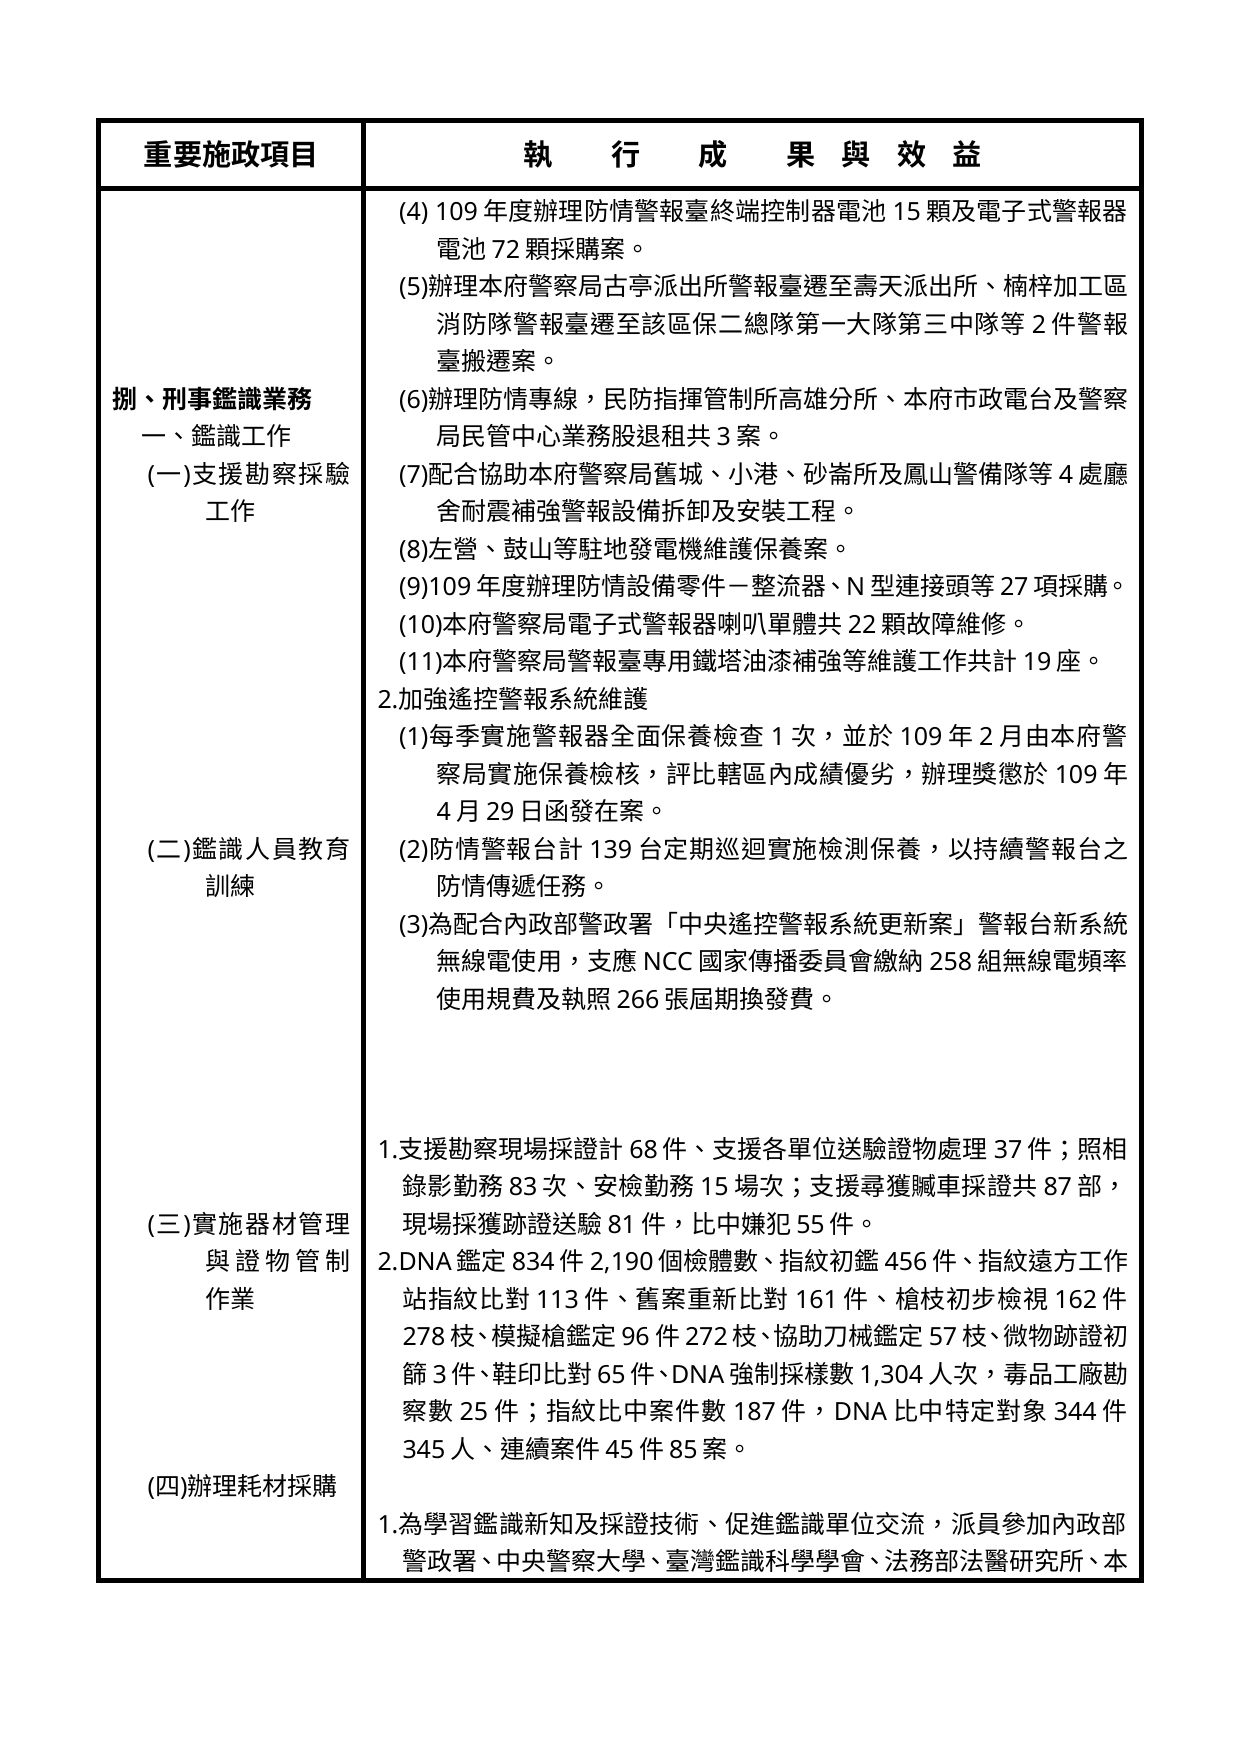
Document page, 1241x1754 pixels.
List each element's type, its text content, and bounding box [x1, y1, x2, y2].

table_cell 捌、刑事鑑識業務 一、鑑識工作 (一)支援勘察採驗工作 (二)鑑識人員教育訓練 (三)實施器材管理與證物管制作業 (四)辦理耗材採購 [101, 191, 361, 1578]
table_cell 厲行公文稽查提高公文時效及品質 1.每月定時稽催逾期未辦公文，了解各單位辦理公文情形，109年度一般公文逾期4件、人民陳情案公文逾期2件及、專案管制公文逾期10件，合計16件。 2.107年度起因應業務精簡作為，原本府警察局所屬各單位每半年考核1次，精簡為每年考核1次(分上、下半年實施)，並評列成績辦理獎懲。 對重要工作及工程等實施列管發揮工作績效 1.依據市政會議主席指示及決議事項辦理。 2.109年度列管新臺幣(以下同)100萬元以上營繕工程25案，均依規定列管，每月查詢辦理進度，簽陳機關首長核閱，主辦單位均能全力執行，以符合預定進度。 1.研究與督考 (1)辦理年度施政計畫及各項工作報告 依規定配合年度預算及實際需要編訂108-111年中程施政計畫、年度施政綱要、年度施政計畫與先期作業審查、年度施政績效成果報告等。 向高雄市議會及立、監委蒞臨高雄市考(巡)察時提出工作報告。 (2)辦理各類人民陳情案件管考 109年度處理院、部、署長電子信箱2,770件，警政信箱668,960件，一般人民陳情案件電子信箱21,060件，合計692,790件。 (3)發行「大高雄警政」期刊 報導警政作為與優良績效，闢建警民溝通平台，發行對象為本市局處機關、民意機構、警察民力組織等單位及一般市民，季刊內容以行銷本府警察局警政工作為主，深入社區傳達警政訊息，目前已發行至第40期(轉型為電子書及紙本500本發行)，獲得諸多正面迴響，扮演著警政行銷的重要界面。 2.文書處理及檔案管理 依照「文書處理手冊」、高雄市政府文書處理實施要點」、「公文電子交換推廣執行計畫」、「檔案法」及其他有關法令辦理。 1.法規之整理、檢討、審查、訂定、修正： 109年度修正自治規則 2 案、訂定行政規則 2 案、修正行政規則 6 案，廢止行政規則 2 案。 2.本府警察局各單位有關法規之審查、解釋、法令諮詢: 為建構法律諮詢機制，強化警察執法品質，落實依法行政，並協助同仁解決法律疑義，確保機關及所屬員工權益，特以任務編組之方式設立法律諮詢服務小組；109年度共辦理法律諮詢講習 4 場次。109年度各單位法令諮詢案件，總計有 196 件。 3.法令之宣導講習、測驗: (1)本府警察局為加強同仁法學素養，以因應工作需要，於109年度結合本府警察局法律座談會，辦理警察相關法令講習、宣導及測驗，幹部警職人員由該局統一集中施訓、並採行電子化測驗，基層佐警人員授權由各分局、大隊、隊業務承辦單位自行實施辦理，業於109年 11 月實施辦理完竣。 (2)本府警察局為加強所屬各單位法制承辦人員之法學新知，購買109年警察實用法令及法令輯要等相關法令書籍並製發刊載法律電子報於機關網路平台，以利於各單位辦理法制業務人員便於研習、討論及參考，避免與社會法學脈動脫軌外，並提升相關法學知能。 4.國家賠償事件之處理: (1)結合本府人發局、警察局相關法律講授課程，辦理法制人員國家賠償業務講解，提升各單位辦理國家賠償事件之素養。 (2)109年本府警察局計辦理國家賠償事件總計 23 件，均依規定程序辦理並陳本府國家賠償事件處理委員會審議，計有 18 件於委員會審議同意本府警察局拒絕賠償後，函復請求人拒絕賠償理由書完竣，另 2 件尚在審議中、 1 件協議賠償、 1 件撤回及 1 件屬工務局養護工程處管轄。 1.109年度計召開人事甄審會8次，計陞職129人、調整520人，合計649人，落實勵行人事公開，貫徹考、訓、用合一，以達專才專用，適才、適所之要求。 (1)新進人員： 108年高考三級財經廉政、108年地方特考三等法律廉政及108年地方特考四等電子工程各1人、109年初等考一般行政3人、109年普考人事行政1人，共計7人。另警察官計251人。 (2)本府警察局依據「公務人員考績法」、「公務員懲戒法」、「警察人員人事條例」、「警察人員獎懲標準」、「行政程序法」等相關規定辦理獎懲，109年1月1日起至12月31日止，辦理獎懲業務計嘉獎573,373次、記功12,461次、記大功158次、一次記二大功9人、申誡1,254次、記過90次、記大過8次、一次記二大過0人，移付懲戒案件3人、因案停職4人、因案免職3人。 (3)員警考績以平時考核為重要依據，並依「公務人員考績法」、「行政院及所屬機關公務人員平時考核要點」及銓敘部有關規定辦理。 (4)警察獎章統頒作業於109年6月辦理完成，經內政部核頒計2等1級116人、2等2級225人、2等3級199人、3等1級25人、3等2級8人、3等3級83人、4等1級13人、4等2級5人，總計673人；另110年1月16日退休人員服務滿35年警察獎章統頒作業，於109年12月18日辦理完竣，經內政部核頒計1等3級3人、2等1級10人、2等2級2人、2等3級1人，總計16人。 2.照顧退休員警及在職亡故暨因公殉職員工遺眷： (1)本府警察局所屬各單位辦理109年度退休員工三節慰問金發放情形。 春 節：375人(含職工162人)，共計75萬元。 端午節：359人(含職工160人)，共計71萬8,000元。 中秋節：337人(含職工150人)，共計67萬4,000元。 (2)依據「早期支領一次退休金生活困難公教人員發給年節照護金作業要點」之規定，賡續辦理本府警察局早期退休支領一次退休金生活困頓人員年節照護濟助金之核發，照顧早期退休員警，核發早期退休人員三節特別照護金計12人次。 春 節：4人(單身3名、有眷1名)，共計10萬1,800元。 端午節：4人(單身3名、有眷1名)，共計10萬1,800元。 中秋節：4人(單身3名、有眷1名)，共計10萬1,800元。 1.檢討預算配置效益，支援協助新增計畫 (1)為充實警察局所屬之基本需求，籌編110年度預算時，先行試辦依其人數及分駐、派出所數作為計算之基礎，下授額度作為汰換設備及各項小額廳舍修繕等一般經常性支出。 (2)經檢討監錄系統機房冷氣表燈費100萬元及社區輔警相關經費119萬元，調整至所屬17分局新增網路通訊費134萬餘元、汰換110 E化設備等69萬元及增加員警健檢費50萬元等。 (3)協助向市府爭取額度外預算2億3,117萬餘元，主要有現職人員待遇1億2,641萬元、加速汰換警用車輛7,076萬餘元、路口監視器相關費用2,646萬元及交通違規逕行舉發郵資費用921萬等。 2.運用預算執行彈性，統籌調度經費需求 (1)為廳舍修繕需要，配合現地會勘楠梓分局右昌派出所頂樓防漏修復工程等8案1,483萬餘元，經評估確屬急迫者計有5案共990萬餘元，運用流用經費之彈性，挹注整修工程144萬餘元及先行辦理規劃設計55萬元。 (2)為因應治安環境變化及突發臨時性治安事件之需要，流用經費466萬餘元購置移動式監錄系統。 (3)協助仁武分局辦理溪埔派出所暨圖書館大樹三館共構興建工程經費不足案，流用經費挹注84萬餘元，餘29萬8千元動支第一預備金。 (4)統籌調度支應交通違規逕行舉發郵資不足案，檢討警察局及所屬各分局之業務費挹注692萬元，餘990萬元則由市府第二預備金支應。 3.簡減經費核銷作業，提升會辦案件效率 (1)配合本府主計處落實簡化核銷及友善報支政策，警察局及所屬於辦理加班費報支時，業以系統作業方式控管人員差勤紀錄，不再檢附加班核准單等28項共同簡化核銷作業。 (2)另應差勤系統導入WebITR2.0，減化加班費清冊具領人不再簽名，及為增進警察局及所屬補助計畫核結效率，減少所屬24個機關之憑證封面核章作業，減章量約1萬個。 4.加強會計專業職能，落實走動溝通服務 (1)辦理「政府支出憑證處理要點」、「經費結報檢附原始憑證及其他單據表」、「經費結報常見疑義問答集」、「各機關單位預算執行要點」、「政府會計憑證保管調案及銷毀應行注意事項」等讀書會5場次，參訓人數85人次，藉以精進專業知能，提升會計事務處理效率、營造友善報支環境，俾落實政府簡減化核銷政策。 (2)不定時與各科、室、中心面對面互動交流，了解業務推動問題及建議，並宣導相關配合事項，順暢溝通管道與走動服務。 (3)設計會計報告自行檢核表，提升報告正確性，以利機關作為預算資源分配決策及統籌調度應用之參考。 5.充實檔案空間設施，增進會計憑證存管 改善消防設備並安裝防火窗簾及溫濕度以健全會計憑證保管環境，並應業務單位及外部調閱保全之需。 建立統計資料檔案，辦理應用統計分析。 1.遵照「統計法」及「本府警察局公務統計方案」辦理。 2.編製警政統計指標及建立統計資料庫。 3.編製「高雄市警政統計年報」第17期。 4.維護本府警察局「警政統計網」。 5.編製「高雄市警政統計月報」。 6.撰研「按性別觀察高雄市犯罪被害概況」。 1.預防貪瀆不法 設置檢舉貪瀆專用郵政信箱、電話、傳真及電子信箱，並運用本府警察局網頁及活動宣傳海報、看板等，加註檢舉管道及廉政宣導標語，鼓勵檢舉貪瀆不法，年度內計受理並依法查處44案次。 2.積極查處貪瀆不法 (1)依機關特性編撰機關廉政風險評估報告，以預防危害。 (2)召開廉政會報4案次，以落實策劃、督導、管考功能。 (3)辦理「交通違規案件裁罰程序暨取締酒後駕車業務」專案稽核，針對稽核缺失，據以研提具體策進作為，促使交通違規案件裁罰作業程序更臻完善。 (4)辦理109年度「高雄市民對員警清廉形象之主觀認知調查與建立地方警政廉能策略研究」，以了解市民對員警清廉之評價及其主觀認知因素，提升機關清廉形象。 (5)推動廉政志工，編撰法令測驗，辦理「廉政fun心」治安座談 會等宣導，以加強市民警政廉潔意識。 (6)遴薦並表揚有具體廉能事蹟之員工，經核定鳳山分局警務員兼 所長丁順清榮獲本府「109年廉潔楷模」在案。 (7)計辦理16場次「預防犯罪及廉政系列校園宣導」及社會參與宣 導活動20場次。 (8)辦理109年「公職人員利益衝突迴避法(新法)」及「公職人員 財產申報法及實務案例解析」說明會共4場次。 3.確實公職人員財產申報及審核作業 辦理108年度實質審查人數98人；4場次財產申報說明會。並積極推廣及協助服務完成授權作業計785人，授權率高達98.49%。另受理109年度公職人員財產申報人員全數共957件，無逾期申報案件。 4.維護公務機密安全 協同資訊單位年度內共辦理資訊安全稽核62案次；定期、不定期機密維護檢查62案次。 5.落實機關安全維護 落實宣導進而提升員工安全維護認識，同時召開安全維護會報1案次；執行定期、不定期機關安全檢查62案次；重要節日、十月慶典期間等專案維護措施及蒐報陳情請願預警情資計48件次。 舉辦記者會、主動發布新聞，宣導便民措施、工作績效、員警優良事蹟。 1.報告警政措施或專案專題報告聽取媒體意見，以達雙向溝通，109年度辦理36次。 2.主動發布新聞，宣導警政措施、工作績效、員警好人好事等事項，計發布新聞992件。 3.各種重大活動安排記者實地採訪186件。 1.傾聽民眾聲音，改善服務態度，提升整體服務品質。 2.議會開會期間之聯絡、議員質詢事項之處理及議員囑託服務事項之辦理，俾透過服務、溝通，推動各項警政措施，109年度受理各級民代各類囑託案件有紀錄1,244件。 3.本府警察局、各分局邀請各社團、機關、學校蒞臨(訪)，讓市民進一步了解各項警政措施並提供建言，作為規劃警政措施之參考。 1.本府警察局自106年建置警政信箱系統，提供民眾多元化陳情服務，為提升員警處理效能，介接交通大隊入案系統，加速效率、節省人力，並陸續改善系統使用者操作介面及強化後台管理。109年度受理案件達59萬多件，較去年同期增加20萬餘件；另109年通過ISO 27001驗證，以確保資訊安全。 2.108年建置家暴查訪系統，協助外勤同仁受理家暴案件E化，規劃「案件通報及管制」、「保護令執行」、「刑案管制」、「解除拘束管制」及「高危機案件」等功能，另為落實加害人訪查，以系統化方式建立加害人查訪管制作業，解決外勤同仁每月以人工方式計算案件統計，有效增進案件統計及執行受理效率。109年度優化該系統，以FSTP方式每日自動下載警政署婦幼案件管理系統資料，自動填入案件基本資料，有效減輕婦幼警察隊值班人員及分局家防官逐一輸入案件之工作量。 3.持續推動本府警察局所屬各分局、大隊、隊及主題網站全球資訊網建置「響應式網頁」，提供民眾於使用行動裝置瀏覽網站時，網站會自動偵測使用者所使用之行動裝置來調整版面大小，提供跨平台之服務，以提升機關網站服務。 4.為提升本府警察局為民服務，於全球資訊網新增防空疏散避難專區，該專區提供防空疏散避難地圖、全民防空宣導資料及防空疏散避難地點電子檔供下載。 5.109年M-Police整合查詢人車、相片比對、刑案查詢等系統，共計查詢約1,850萬次；另為加速舊式工規載具之汰換，本府警察局於109年爭取購置行動載具369部，以維持第一線員警勤務遂行，增加工作效能，有效打擊犯罪，維持社會治安，保障人民生命財產安全。 6.持續運用關聯式分析平台、智慧決策分析支援系統，以多面向查詢人、車、物、案資料，達到縮小刑案偵辦範圍，節省大量人力及物力達到查緝不法歹徒之效； 109年刑案情資協作平台受理協作件數為106件，較去年64件大幅成長，另規畫建置「AI刑案情資協作平臺系統」，介接刑警大隊、交通大隊、犯罪預防科、本府交通局、社會局、地政局等跨機關資料整合平台，強化刑案偵防能量，建立犯罪行為資料分析應用，協助員警篩選案件相關線索，以利偵查及破案。 7.持續推動本府警察局暨各分局視訊會議系統，另配合防疫工作，109年度配合建置本府各機關遠距視訊平台，節省開會往返時程，提升會議效益，並符合異地辦公、居家隔離等防疫需求。 8.109年本府警察局刑事警察大隊、交通警察大隊共同研擬推動警察局5G科技建警計畫，綜整刑事警察大隊、交通警察大隊提報項目及經費預估提報本案計畫，並將相關子計畫提報本府，其中「3D治安巡檢預警系統」已提列市府智慧城市專案辦公室輔導媒合科技解決方案。 9.本府榮獲行政院國家發展委員會辦理「109年度政府資料開放獎勵結果」資料開放金質獎，獲列第一組地方政府第2名，本府警察局積極推動資料公開，統計開放資料共計金標章201項，獲列高雄市政府一級機關第4名。 1.辦理資安骨幹設備區域聯防網路維護案，維護所屬分局、大隊及派 出所縮口集中局本部線路網路骨幹設備，連線正常及網路安全，俾 提升員警上網及查詢資料效能。 2.因應民眾網路線上檢舉交通違規案件過多，造成網路頻寬嚴重不足 ，影響案件處理效率，109年建置各分局民眾檢舉交通違規網路專 線，以俾加速員警處理檢舉案件時效，提高民眾滿意度，增加市庫 收益。 3.因應「嚴重特殊傳染性肺炎」，於本府警察局異地辦公處所左營分 局，架設網路環境，供異地辦公編組人員使用，藉以達到人員分流 ，業務無縫接軌。 1.109年辦理資訊安全管理系統之導入ISO27001資訊安全管理系統標準及通過公正第三方SGS台灣檢驗科技公司之驗證，藉由強化資訊安全管理制度及風險因應措施，以控制並降低資訊安全事件所帶來的威脅和衝擊。 2.持續辦理安全性檢測、資通安全健診、資通安全威脅偵測管理機制和政府組態基準等資通安全管理法應辦事項，透過各項資通安全項目的檢視服務作業，以俾落實技術面與管理面相關控制措施。 3.持續辦理防毒軟體、網路防火牆、電子郵件過濾機制和入侵偵測及防禦機制等資通安全防護維護採購案，藉以各項資通安全防護措施，俾提升網路與資訊系統安全防護能力。 109年辦理電腦教育訓練30場次，參訓人數627人次，內容包括資訊軟硬體維修、伺服器架設、資訊安全、警政資訊系統、辦公室軟體、影像編修等，促進本府警察局及各單位資訊人員知能，提升為民服務品質。 本府警察局-讚警管家LINE@粉絲團自106年10月3日奉准成立，並通過官方認證，好友人數達12,805人，充分發揮主動服務市民導向警政，擴大服務安全網，展現警察的溫度與熱忱。109年為配合未來實際推展工作需要，於109年9月1日修正為「高雄讚警管家LINE官方帳號警政安全網執行計畫」，導入AI客服回應工具，發現可用及待援之留言線索並派員協助，建構全民安全及免於恐懼之生活空間。 1.109年導入半自動化「電腦Call修諮詢服務網」，讓電腦(軟體、硬體)報修同仁能輕易透過網路、電話等反映狀況，維修單位在接收訊息後立即分工處理，提升電腦維修服務效能。 2.利用電子表單製作「一機一卡」基本資料線上填報系統，動態掌握目前電腦使用動態、分置情形、財產管理、硬體汰換更新、使用者之歷史紀錄及電腦健康狀況等，以利爭取經費汰舊換新之依據，並符合協同共理時代所趨，建立制度增進管理效率。。 加強業務管理，提高行政效率，發揮行政功能，配合本府警察局各科、 室組織功能，循法律規定，促使漸次完成並檢討改進工作成效。 加強業務管理，提高行政效率，發揮行政功能，配合本府警察局各科、室組織功能，循法律規定，促使漸次完成並檢討改進工作成效。 1.善用社會人力，施予專業訓練，加入社區巡守工作，強化里鄰、社區安全防衛體系，協助警察工作。 2.「社區輔助警察」目前總計有196名市民熱心加入，輔助正規警察，在深夜時段梭巡於各街道，協助防災救護與家暴防制，守護社區安全。109年「社區輔警」執勤時段(凌晨0-6時)，協助尋獲失竊機車33台，維持本市治安穩定。 1.成立「勤務規劃審查小組」 為提升警察勤務功能，跳脫傳統思維模式，特別成立「勤務規劃審查小組」，針對勤務單位各時段不同之治安需求，規劃調配適當之警力，並就警力作最有效之運用，達到維護轄區治安之目標。 2.規劃區域聯防路檢，本府警察局各分局及保安大隊每週規劃4至5次聯外道路區域聯防路檢勤務，路檢地點均規劃於本市聯外道路或重要路口，藉以嚇阻不法分子進入本市犯案，有效改善治安。 3.有效運用組合警力，主動打擊犯罪 (1)109年度上半年每日機動巡邏組2,919組，每網2至3人，共動用11,676人次。 (2)109年度下半年每日機動巡邏組2,940組，每網2至3人，共動用11,760人次。 (3)109年全年度機動巡邏組共計5,859組，每網2至3人，共動用23,436人次。 查處妨害風化(俗)行為，防制色情氾濫，109年計查獲妨害風化(俗)案件100件、499人。查獲色情廣告部分，109年上半年2,903分。 109年取締影響治安八大行業，計104家營業場所，均函請本府經濟發展局聯合稽查小組實施稽查，再依主管法令規定裁處，並於改善後持續追蹤稽查列管，務必使違法業者無法繼續營業。109年針對轄內幫派組合圍事或投資經營、易滋生毒品犯罪或其他有治安顧慮之營業場所負責人或使用人，發現涉有不法事項者，即時運用第三方警政概念，協調、結合各權責機關依法處理，共計開立罰鍰168件、命令停業57件、強制拆除0件、勒令歇業14件、廢止營業登記及撤證28件，共計267件。 取締電子遊戲場經營賭博電玩及無照電子遊戲場，109年計查獲非法電玩5件、13人、6台。 1.109年任務編組成員37名(男22名、女15名)，置隊長1名、副隊長2名。 2.109年「觀光騎警隊」為民服務績效累計達5,218件(含提供民眾諮詢輔導、防溺宣導、交通秩序維護、協助迷童返家、協助受傷民眾就醫、初步受理失竊案件、協助排解民眾糾紛、提供照相合影等)；騎警隊另配合本府各局、處及公益團體推展政令，參與專案活動計18場次，大幅增進警察親民形象，有效提升治安滿意度。 1.鐵馬騎警隊目前現有自行車共191輛，針對本市自行車道系統加強違規取締，以維護市民安全順暢之騎乘空間，109年計取締21萬6,135件。 2.「鐵馬騎警隊」成軍後，即在本市各自行車道系統，提供市民即時貼心的治安與交通維護工作，有效協助本府營造一個兼具節能、環保與健康有氧的自行車道路系統，讓高雄港都邁向生態城市的新里程。 持續整頓取締違規攤販維護市容，109年取締違規攤販舉發5,155件、勸導5萬6,591件。 1.配合市府推動志工人口倍增計畫，提升民眾對警察維護治安之滿意度，本府警察局於91年10月成立警察志工大隊，為全國警察機關最早運用志工協助為民服務之單位，至109年12月底止，總計有志工18個中隊、101個分隊、2,548人。 2.109年志工走入社區訪視宣導2,173次、協助關懷被害人3,118次、救濟急難1,117件、協助其他為民服務事項1,005次、表揚志工(含發佈新聞)218次。 為加強美國在台協會高雄分處、日本台灣交流協會高雄事務所及馬尼拉經濟文化辦事處高雄分處等外國機構、外國學校及其所屬官員之安全維護，本府警察局外事科每日皆有排定外籍機構安全維護督導巡邏，至轄內各外籍機構、官邸巡簽，並定期與各機構保持聯繫，如有發現可疑狀況，立即通報警方協處，以確保人員安全。 1.對蒞臨參觀訪問之各國人士，妥訂適當參觀訪問程序，並視邦交 國關係予以適當禮遇。本府警察局對於訪問外賓均有排定專案勤務，針對外賓交通及住宿安全進行安全維護。 2.109年共計執行一般(重要)外賓安全維護2件。 3.接待國際警察人士 本府警察局辦理相關業務均比照一般外賓接待流程，編排專案勤務進行訪轄國際警察人士安全維護。 1.重要時段針對各外籍機構，編排巡邏勤務，並循主官、業管系統加強督導。 2.對涉外案件依據現行有關法令妥善處理。 (1)機警妥適處理涉外案件，以免事態擴大，重大案件立即陳報上級。 (2)109年度共計處理涉外案件396件。 1.主動與各有關保防單位密切協調配合，期使工作完密無缺，達成任務。 2.運用諮詢人員以直接、間接接觸方式深入調查蒐集。 1.依據91年6月12日華總一義字第09100119240號令公布「警察刑事紀錄證明核發條例」及102年1月16日總統華總一義字第10200007541號令修正公布第6條條文辦理。 2.內政部104年9月4日台內警字第10408724053號函修正「警察刑事紀錄證明收費標準」第 2條條文(申請2份以上者，自第2份起，每份20元)。 3.109年度核發警察刑事紀錄證明書共計83,095件。 1.依據行政院95年11月8日院授研綜字第0950021994號函頒「防制人口販運行動計畫」(反奴計畫)發各單位執行，澈底瓦解在臺人口販運集團。 2.109年度反奴計畫執行成效如下： 移送人口販運案件共計9件(性剝削7件、勞力剝削2件)，犯罪人數計32人、被害人計22人。 1.依據內政部警政署101年1月19日警署外字第10100401011號函頒修正「查處外來人口在臺非法活動實施計畫」辦理。 2.109年查處失聯外籍移工237人、外來人口非法活動1,117人。 1.持續每年度輔導同仁參加英語檢測，截至109年12月底，通過英檢員警比率為22.51%。 2.設置英語圖書室，供同仁借閱學習書籍及雜誌自修研讀，俾提升英語能力。 3.鼓勵同仁積極參與外語訓練課程及國際警政交流活動。 為推展外來人口各項犯罪預防工作，強化為民服務品質，依內政部警政署106年3月10日警署外字第1060068410號函頒「外事警察責任區訪問服務作業規定」發各單位，落實推展外事警察責任區訪問服務工作。 1.依據「臺灣漁船船主境外僱用及接駁安置大陸地區漁船船員許可管理辦法」。 2.本轄目前有小港臨海新村及旗津上竹里漁港(旗津漁港)、旗津中洲漁港暫置碼頭、茄萣興達港暫置碼頭3處，均由本府警察局執行相關安全維護措施。 1.修正戰時警務工作計畫。 2.配合萬安演習舉行實兵演習(丕基計畫)。 3.本府警察局編成7個機動中隊，分梯次實施年度整訓。 1.配合後備司令部辦理109年度戰備檢查。 2.接獲召集令後，責成轄區警員專差送達計35,768件，全年度無缺失。 1.運用警察、憲兵及民力(民防、義警)計71,840人(次)，強化犯罪預防、交通疏導及為民服務等措施。 2.落實社區警政以「治安平穩、交通順暢、民眾安心」三大主軸，預防刑案發生，加強交通疏導，提供貼心服務。 1.列管一般槍砲418支、自衛槍枝267支、射擊運動槍枝601支、原住民自製獵槍及漁民自製魚槍407支，合計1,693支；列管刀械計609枝。 2.列管槍枝、刀械異動依規定辦理，查有不良紀錄或不宜置用者，辦理收購、報繳列管各式槍彈、刀械計25件，送繳內政部警政署辦理銷燬。 1.109年受理集會遊行案件計293件(集會150件、遊行143件)，動用警力20,515人次，隨到隨辦，對合法舉行集會、遊行(包括無須申請許可及經依法申請許可並遵守法令規定舉行者)，協助其維護秩序，防止其遭受滋擾。 2.對依法應申請許可而未提出或提出申請未經許可而擅自舉行，或依法申請許可而舉行中違反法令者，視現場狀況，於完成警告、制止、命令解散等法定程序後取締或蒐證後移送法辦，對施暴之現行犯當場逮捕移送法辦或視狀況依蒐證於事後移送法辦。 依據高雄市街友安置輔導辦法、精神衛生法等，執行精神病患護送醫療，109年全面清查收容輔導遊民工作，護送返家212人(次)、收容輔導52人(次)，合計264人(次)。 1.義警編組男義警17個中隊、山地、女子義警各1個中隊，現有義警人數2,320人(男性1,978人、女姓342人)，山地義警61人(男性55人、女性6人)。 2.為加強組訓及運用依計畫汰劣擇優整編，每半年舉辦常年訓練1次，平時協助警察勤務執行。 1.109年辦理山地警備任務，依規定警政署、本府警察局分別於上、下半年辦理山地總清查1次。 2.辦理人民網路申請入出山地管制區案件：1,947件、8,970人(次)。 1.依據內政部訂頒「建立全國社區治安維護體系-守望相助再出發方案」，加強推行守望相助組織工作(守望相助隊)並輔導裝設錄影監視系統，共同維護地方治安。 2.以分局為單位，分上、下半年實施巡守人員常年暨特殊訓練及志工基礎，提升志願服務工作品質及強化協勤能力。 3.109年本市轄內依規定向各分局登記協勤之守望相助隊計有474隊、14,841人，計協助破獲各類刑案22件23人。 4.109年度本府警察局編列預算245萬元作為績優守望相助隊獎勵金，由各分局初評、警察局複評，自登記協勤之474隊中評選285個績優守望相助隊，並依評核等第分別頒予特優獎勵金1萬2,000元(58隊)、優等獎勵金9,000元(85隊)、甲等勵獎金7,000元(142隊)。 5.109年「推行守望相助工作」業務，獲得內政部警政署核頒第一級獎勵金新臺幣10萬5,000元。 1.運用中央補助及地方預算，陸續完成各項建置及維運案： (1)爭取中央機關或回饋金補助新增或汰舊換新，合計1,397萬5,255元建置138支並利用現有200支攝影機導入車牌辨識功能： a.科技部南部科學工業園區回饋金465萬8,127元及興達火力發電廠回饋金350萬元，建置茄萣區監視器38支並將路竹區北嶺里、後鄉里現有200支攝影機導入車牌辨識功能，於109年12月3日驗收合格。 b.大林電廠回饋金357萬8,000元，建置林園區重要道路監視器監視器51支，於109年10月31日驗收合格。 c.國防部飛指部回饋金67萬3,500元，建置阿蓮區玉庫里監視器15支，於109年9月7日驗收合格。 d.阿蓮區中路里衛生掩埋場回饋金156萬5,682元，建置阿蓮區中路里監視器34支，於109年9月23日驗收合格。 (2)採購51組移動式監視器(每組含5支攝影機、1080P高畫質錄影主機、屋外防水置箱)，另每分局加購1台8port光電轉換器、1台攜帶型液晶螢幕，已於109年12月24日完成撥交各分局以應現有監錄系統汰舊換新過渡期間或各項臨時性、專案性工作治安維護之需要。 (3)109年度汰除已逾5年使用年限故障且不符治安需要無修復效益之攝影機1,666支。 (4)108年度就使用已逾8年之攝影機中經評估有治安(交通)急迫需要者704支以部分租賃方式辦理換新，於109年9月18日完成驗收。 (5)109年「汰換使用逾8年重要路口監視器」預算金額2,995萬5,000元併「監錄系統導入車牌辨識等影像分析功能」預算1,000萬元，合計3,995萬5,000元，汰換使用逾8年錄影監視系統攝影機635支，於109年8月12日開工，預計於110年1月18日完工。 2.109年1-12月全般刑案破獲件數26,210件，因調閱監視器而破獲全般刑案件數4,099件，佔破獲全般刑案件數16.2%。 1.輔導社區申請內政部治安營造補助 109年輔導39個里守望相助隊、社區發展協會申請參與內政部治安營造補助，獲內政部核定補助每隊8萬元，合計補助金額312萬元，由守望相助隊作為裝備購置及相關治安事務運用，社區參與營造意願日漸強烈。 2.109年1至12月辦理社區治安會議計207場次，共計10,706人次(男：4,961人次、女：5,745人次)，提出417件建議案。針對民眾關心治安問題及建言，現場均予以回應或記錄轉知相關單位辦理後回復，民眾反應良好。 3.辦理社區治安研習觀摩活動 為強化社區治安營造執行力，建立多元合作夥伴關係，暢通協調聯繫機制、人力與資源充分運用及輔導社區永續經營，於109年8月18日假高雄市左營區蓮潭會館舉辦「109年社區治安研習觀摩活動」，參加人員包括接受輔導之治安社區里長、守望相助隊幹部、警勤區、派出所所長、警政、消防、社政等推動、執行社區治安策略相關業務、工作人員共計137人(警政34人、社政3人、消防3人、里長暨巡守隊幹部97人)。 4.109年度提報治安營造績優社區「加昌社區」、「新下里社區」、「高泰社區」，「大昌里」、「峰南里」獲內政部評為「標竿社區」，輔導本市或提供其他縣市社區治安營造經驗，永續經營，進階多面向營造，成效良好。 將犯罪預防觀念推展至社區大眾及運用多元化方式加強宣導。 1.召開社區治安座談會207場並至各民間團體(社區)專題演講577場，深入宣導。 2.利用大眾媒體(電視、廣播、平面)324篇宣導、網路宣導2,401篇。 3.印製各類文宣130,244張廣發民眾，提供各項防範犯罪觀念及方法。 4.辦理犯罪預防宣導活動2,013場，設攤宣導606場強化宣導成效。 5.本府警察局各分局配置防竊顧問，針對民眾提供住宅防竊安全諮詢服務3,568件，擴大防竊成效。 為增進全民安全防護意識，本府警察局所屬內外勤單位，利用局務會議、週報、聯合勤教及各種集（機）會，加強安全防護宣導，強化同仁教育外，另結合轄區民防、義警、協勤民力訓練機會宣導，獲取最新資訊與相關法令規定，全面推動全民安全防護工作，109年辦理安全防護教育宣導1,793,360人次，製作宣導品，分發市民或張貼公告欄，呼籲民眾發現可疑人、事、物立即報案，共維國家安全與社會安定。 109年度實施「社會安全防護」，針對轄內各有關對象，包括民營廠礦、民間電信暨觀光保防共計120家，實施保防常識宣傳，並予聯繫尋求協助治安情資之提供及蒐集。 舉辦民營機構、電信業等「事業關係單位」人員座談會及聯繫會報、計120人次參加。 1.加強大陸記者、專業人士等來臺情資蒐報，109年執行各項偵防專案工作計15件、22人，圓滿完成交付任務。 2. 109年執行大陸地區人民違法加強清查工作計107件（查非法工作或活動0件、來臺賣淫0件、行方不明0人、逾期停留3件、大陸漁工違法上岸及其他刑案104件）。 督導全體員警運用勤務機會全面發掘民瘼，即時反映相關單位處理，並彙編專報511件，提供上級相關單位做為施政參考。 1.運用全體員警與諮詢人員，加強蒐集社會治安情資，掌握全盤社會脈動，防制機先，弭禍於無形，經內政部警政署採用1,624件。 2.舉辦社調競賽，提升社調績效，經陳報內政部警政署3,069件。 大陸地區人民來臺觀光，本府警察局編排勤務抽查訪視，發現違法、違規、違常狀況，即以要況報內政部警政署卓參，本轄109年大陸地區人民來台高雄觀光，共計1,020團19,881人次。 一般勤、業務由各級單位擬定工作計畫，並由本府警察局督察室規劃督察人員依工作計畫實施督導，109年度共計督導2,640次。 針對重點工作，規劃實施「109年加強重點節日安全維護工作專案執行情形」等勤業務專案督導共44案，有效協助工作推展。 針對轄內容易犯罪時段、場所，實施各級幹部分層督導(巡)，以求警網勤務落實發揮防範治安事故功能，每週規劃分層督導(巡)，計42次。 嚴格要求報告快、處理快、指揮快、通信快，律定案件報告紀律。受理報案起至處理完畢，均要求做詳實紀錄，並作追蹤督導，以明責任。 109年1至12月執行永和演習21次、萬里演習20次、平安演習9次、中興演習11次、和平演習4次、安維7號演習16次、首長勤務(金華)8次；合計特勤81次、首長8次，均圓滿達成道路暨蒞臨場所中衛區警衛任務。 本府警察局貫徹「靖紀專案」精神，強力查處風紀案件，端正警察風紀，以淨化團隊陣容，型塑警察「廉能、公義、健康、活力」優質形象，109年度移送法辦案件20件20人，違紀案件12件21人。 1.賦予各級主官(管)負端正風紀成敗責任，要求其能以身作則，樹立風紀楷模，落實執行考核工作，確實瞭解所屬員警工作狀況、學識才能、家庭背景、生活交往及個性嗜好等，期能知人善任，健全內部管理。 2.本府警察局各分局級機關(所屬各分局、大隊、隊)每月召開風紀評估委員會1次，找出風紀誘因顧慮之場所及有違紀傾向顧慮之員警，並研採防制措施；本府警察局每月召開風紀評估委員會會議1次，審核各分局級機關所報關懷輔導對象、教育輔導對象員警，並審視各分局、大隊、隊辦理情形及執行成效等，至109年12月底止，有風紀誘因場所計577處，均列為臨檢、查察目標，有違紀傾向人員計75人、關懷輔導對象67人、教育輔導對象65人，均指定其直屬主管加強考核，以防制發生風紀案件。 本府警察局對員警風紀極為重視，為強化員警守法、守紀精神，平時由各級主官(管)利用晚報、聯合勤教及各種集會機會宣導風紀要求及整飭決心，並製作案例教育分發各單位員警研讀，每年併學科常訓辦理法紀教育講習，以期導正員警之觀念及端正風紀之決心與共識。 109年全年取締各類不法成果，查獲職業大賭場15件443人、員警違紀1件9人。 1.辦理第56屆模範警察甄選，經內政部警政署核定當選全國模範警察2人；另當選本府警察局模範警察6人。 2.薦報109年警察模範母親，經內政部警政署核定當選全國警察模範母親1人。 3.辦理109年國家警光獎績優警察人員甄選，經內政部警政署核定當選團體組優等3件，個人組優等2件。 4.109年本府警察局各分局、大隊提報好人好事事蹟員警計579人，經本府警察局開會審核並於局務會議公開表揚計25人。 109年度因公受傷員工慰問計98人，慰問金16萬2,000元。 由各單位主管利用勤前教育機會，加強宣導改善員警服務態度，並由本府警察局督察室組成查測小組，每月針對各分局員警受理報案服務態度及錄影(音)工作實施評核，3個月一期辦理敘獎。 1.5月份執行台灣警察專科學校109學年度專科警員班正期學生組新生入學考試南區考場試卷戒護勤務，並支援分設於本市三信高商、中正高中等2所學校94個試場各項試務行政工作，圓滿完成任務。 2.提報市政府人發中心開辦基層佐警研習班8期、警務人員樂在工作研習班3期，共計431人次參加研習。 3.辦理中央警察大學、警專學生(員)寒、暑假至警察局相關單位實習案，計525人次。 4.辦理員警參加中央警察大學109學年度各項警察人員進修及深造教育班期招生考試報名計294人次。 5.辦理警察特考三、四等考試錄取人員實務訓練計92人次。 109年警察常年訓練學科講習，由警察局各分局、大隊合併為5個單位集中施訓，以節省受訓員警往返路程。規劃中級幹部集中警察局施訓，依勤、業務需要及新頒(修)法令等各項課程，並敦聘專家、學者授課，共計6,697人次參訓。 1.8至10月辦理員警常年訓練手槍射擊、體技能成果驗收，分別於警察局楠梓訓練中心室內靶場及澄清湖施測，受測人員計6,755名。 2.12月份辦理「組合警力測驗」，實施線上督導並考核評分，受測計有20個單位，總受測人員達730人，受測人員成績均達合格標準。 3.11月12日參加內政部警政署109年警察常年訓練「安全用槍暨PPQM2型手槍、綜合逮捕術及徒手架離術」等3項成果驗收，榮獲全國優等。 1.聘請衛福部旗山醫院、樂安醫院、耕心療養診所、欣明精神科診所、文和診所、高安診所及芯耕園心理諮商所等精神科醫師、心理師為警察局「心理輔導諮詢委員」，定期協助員警心理諮商及治療。 2.推動員警身心健康關懷小組，配合警察局心理輔導諮詢委員巡迴各分局、大隊宣導心理健康理念，並傳授正向的紓壓策略。 3.配合警政署開辦「關老師專業職能研習班」、「中階主管人員諮商輔導研習班」、「基層主管人員諮商輔導研習班」。 4.增進員警心理健康，舉辦各為期2天研習工作坊。 (1)警務人員紓壓研習班。 (2)警政人員諮詢輔導研習班。 5.至109年底警察局列冊關懷人員計12人，(疑患精神疾病計8人、心理適應困難4人)均積極輔導就醫治療或安排諮商輔導，列冊人員心理健康漸趨平穩與改善。 7月27日至31日辦理警察局109年特殊任務警力訓練測驗，受測人數計65人，測驗項目︰1.近迫射擊2.五環靶射擊3.武裝運動後射擊4.綜合逮捕術5.M4、MP5衝鋒槍射擊6.體能測驗，測驗成績較上年度成長。 1.機動巡邏警力勤務規劃 (1)勤務指揮中心為治安工作之神經中樞，除強化其通訊與指揮管制功能外，更應運用電腦資訊、通訊、指揮管制系統運用，發展具提昇決策支援之現代化勤務指揮管制功能。有鑑於此，本府警察局配合內政部警政署建置完成「110系統架構功能」及「e化勤務指管系統」，藉該系統建置，迅速顯示案發地址，掌握警力動態，彈性指派最近線上巡邏員警馳赴現場，並結合已建置完成之「計程車無線電台及保全公司巡迴服務車參與治安聯防系統」，彙輸有關治安訊息，構成緊密攔截圍捕網e化作業。 (2)有感於智慧手機普及，警政署建置「警政服務」APP，連結110報案系統，民眾可自行於網路下載，提供多元報案及查詢服務管道，「警政服務」APP亦可以視訊報案方式與110受理人員對談，讓執勤員警第一時間迅速掌握犯罪動態、縮短報案反映時間，同時並推動雲端勤務派遣系統，要求各分局直接派案到執勤員警手持之M-Police，以縮短派遣時間，加快案件處理速度。 2.勤務查考 109年編排警網共計859,787網，指揮調度線上警網破獲各類刑案2,540件，移送法辦2,655人。 1.強化110受理民眾報案並實施電話抽訪： 109年1至12月110受理民眾報案總計744,779件，有效案件數計528,311件，110電話諮詢216,468件。 2.落實人民陳情案件處理 考量目前資訊系統發達、網際網路暢通、電子信箱便捷，為增加民眾對警察的信賴及報案信心，本府警察局網站設有便民服務信箱，其中「線上報案服務」內需緊急處理案件，由勤務指揮中心24小時派員即時接收分派，表現警察真誠為民服務態度。109年共受理網路緊急處理案計23件，均依規定處理並回復當事人。 1.警勤區員警就轄內治安顧慮人口及記事人口，依「治安顧慮人口查訪辦法」、「性侵害犯罪防治法」、「家庭暴力防治法」等相關規定，定期實施查訪；另里長每月聯繫拜訪1次以上，其他諮詢對象（鄰長、守望相助隊人員、社區（大樓）保全（管理）人員、各級民意代表、其他熱心為民服務及維護地方治安之人）及一般人口得視需要實施訪查，以適時發掘影響社區治安、交通之人、事、地、物，並為轄區民眾提供優質警政服務。 2.本府警察局及分局按地區分配，每月排定警勤區訪查督導，以期督促警勤區員警落實執行。 3.主動發掘弱勢族群，轉介社政機關或結合民間公益團體等社區資源提供關懷與協助。本府警察局109年1-12月協助辦理「社會救助通報」專案工作，受惠民眾共計2,336件14,236人，經各媒體報導計418件。 審酌各分駐（派出）所警勤區內人口數增減情形，依據「警察勤務區訪查作業規定」第四點規定，合理調整、劃分警勤區，俾對於社區治安工作之負擔力求勞逸平均；目前全市警勤區數為2,296個。 加強警勤區訪查與經營效能，落實督導作為： 1.由各警勤區員警就轄內治安顧慮人口每個月至少訪查1次以上；對於一般民眾，則應視治安狀況及實際需要實施訪查，並置重點於治安及為民服務諮詢對象(包括里、鄰長、大樓管理人員、巡守隊及熱心地方治安維護人士等)與暫住人口(如承租公寓、雅房或套房者)，以適時發掘影響社區治安之人、事、地、物，並為轄區民眾提供治安宣導與服務。本府警察局及分局按地區分配，每月排定警勤區訪查督導，以期督促警勤區員警落實執行。 2.主動發掘弱勢族群，轉介社政機關或結合民間公益社團等社區資源提供關懷與協助。本府警察局109年1-12月協助辦理「社會救助通報」專案工作，受惠民眾共計2,336件14,236人，經各媒體報導計418件。 109年度辦理口卡片成效如下：受理他機關查詢52件、影印口卡片45件。 尋獲本轄失蹤人口2265人、他轄失蹤人口439人。 109年戶役政閘門系統查詢123,312件、國民身分影像查詢65,696件，逐案稽核是否因執行法定職務查詢，防止非法使用及洩密情形發生。 1.辦理109年民防人員福利互助共645件，發放互助金989萬4,820元。 2.嚴格考核各民防幹部、隊員，隨時查考不適任者，予以整編汰換，並遴選優秀人員遞補辦理異動，109年度整編後退隊幹部隊員185人。 109年度辦理民防團隊常年訓練，灌輸民防知識，統一民防觀念，提升服勤能力，成效良好，獲內政部警政署評比，全國甲組第2名。 民防人員於109年度期間，計協助守望、巡邏、埋伏、交整等各項勤務計30,198人/次數、60,412小時，協助查獲搶奪、竊盜、通緝犯、逃兵、聚賭、不良分子、無故攜械、其他等績效計51件51人。 1.災害防救、演練及防災宣導。 (1)配合各災害主管機關執行各項災害防救及相關演習。 (2)協助災害應變中心各項疏散避難及災情查報等應變作業。 2.未爆彈處置 接獲民眾報告發現未爆(廢)彈，立即派員勘察，並協調軍方派員處理，以確保公共安全。 1.「109年軍民聯合防空(萬安43號)演習」經內政部警政署評核成績為甲等。 2.辦理新建築物附建防空避難設備複查列管及建築物拆除時其防空避難設備之解除列管作業。 3.逐級複查核對防空避難設備列管資料，惟依警政署規定改成按年於每年年初填報。 4.辦理內政部頒布「防空疏散避難設施建檔計畫」，函發警察局所屬各單位，請依新制規定及表格建檔維護。 5.印製新版防空避難設備標誌牌，並督請分局及派出(分駐)所積極協調大樓管理人配合張貼，以便民眾辨識。 6.於警察局全球資訊網公布本市列管防空避難設備建檔資料供民眾查詢，並與資訊室合作建立電子地圖，方便民眾查找定位。 1.持續執行緊急通訊聯絡設備(類別為Thuraya手持式衛星行動電話、VV LINK軟體視訊、偏鄉地區緊急災害通報專用無線電)「自主檢測」計畫，加強維護管理現有配置本府警察局民防管制中心及六龜分局所屬森濤等4個派出所之Thuraya手持式衛星行動電話暢通使用，掌握汛期期間即時通報，調遣人員、整備，緊急應變，圓滿達成本府災害應變中心開設時之任務交付。 2.辦理災害防護教育宣導、講習訓練，績效斐然。 3.依據本府消防局防火宣導計畫，請本府警察局各分局執行各項講習宣導活動時機，配合進行防火宣導成效卓著。 1.加強防情值勤，嚴格執行防情值勤查察，值勤管制員掌握全部防情通信狀況，使其防情勤務均能落實。 (1) 109年11月30日舉辦本(109)年度防情作業及海嘯講習，參訓人員計106人，推動防情教育、宣導，以提升防情人員工作效能。依據內政部警政署民防指揮管制計畫規定，對本府警察局所屬單位警報台值勤人員實施防情及海嘯測試評比，使人員熟悉警報器操作及警報發放之程序。落實防情傳遞任務，成績良好依規定辦理敘獎。 (2)內政部警政署109年度防情VHF、UHF、GSN、VPN有(無)線電話定時與抽呼聯絡績效統計，本府警察局無受阻紀錄，通達率百分之百，績效卓著。 2.強化防情作業演練，實施防情檢測(模擬作業演練) (1)本府警察局109年每月自辦防情演練及海嘯演練各2次，對本市各防空警報臺及重要設施進行警報命令傳遞、查證演練，並於每年全國性萬安演習及國家防災日進行驗證。 (2)防情總機每日查詢各警報台共計139台，防情廣播及試轉警報器情形，並測試本市各防情電話線路計35線，遇有故障立即通知維修人員前往查修。 (3)VHF無線電台以VHF無線電對本府警察局暨所屬18台及重要設施11台合計29台，每日9時、15時、18時定時抽呼聯絡。 3.依據內政部警政署民防指揮管制計畫，每年1次檢查所轄139台警報台，評比成績優劣並辦理獎懲，於109年4月29日函發在案。 1.防情器材維護及汰換 (1)本府警察局現有防情通訊設施計有防情標示電腦1部，防情UHF無線電話機1部，防情VHF無線電話機3部，防情有線電話總機1部，防情網路電話機2部。中央遙控警報臺126台、人工發放警報臺13台，合計139台。交流警報器107組，電子式警報器136組，合計243組，分別安裝於各警報臺。 (2)109年修復本市防空警報台故障計95次，另警報台維護保養工作計501次。 (3)鳳山警備隊、新甲及文山派出所等防情設備遭雷擊損壞維修案。 (4) 109年度辦理防情警報臺終端控制器電池15顆及電子式警報器電池72顆採購案。 (5)辦理本府警察局古亭派出所警報臺遷至壽天派出所、楠梓加工區消防隊警報臺遷至該區保二總隊第一大隊第三中隊等2件警報臺搬遷案。 (6)辦理防情專線，民防指揮管制所高雄分所、本府市政電台及警察局民管中心業務股退租共3案。 (7)配合協助本府警察局舊城、小港、砂崙所及鳳山警備隊等4處廳舍耐震補強警報設備拆卸及安裝工程。 (8)左營、鼓山等駐地發電機維護保養案。 (9)109年度辦理防情設備零件－整流器、N型連接頭等27項採購。 (10)本府警察局電子式警報器喇叭單體共22顆故障維修。 (11)本府警察局警報臺專用鐵塔油漆補強等維護工作共計19座。 2.加強遙控警報系統維護 (1)每季實施警報器全面保養檢查1次，並於109年2月由本府警察局實施保養檢核，評比轄區內成績優劣，辦理獎懲於109年4月29日函發在案。 (2)防情警報台計139台定期巡迴實施檢測保養，以持續警報台之防情傳遞任務。 (3)為配合內政部警政署「中央遙控警報系統更新案」警報台新系統無線電使用，支應NCC國家傳播委員會繳納258組無線電頻率使用規費及執照266張屆期換發費。 1.支援勘察現場採證計68件、支援各單位送驗證物處理37件；照相錄影勤務83次、安檢勤務15場次；支援尋獲贓車採證共87部，現場採獲跡證送驗81件，比中嫌犯55件。 2.DNA鑑定834件2,190個檢體數、指紋初鑑456件、指紋遠方工作站指紋比對113件、舊案重新比對161件、槍枝初步檢視162件278枝、模擬槍鑑定96件272枝、協助刀械鑑定57枝、微物跡證初篩3件、鞋印比對65件、DNA強制採樣數1,304人次，毒品工廠勘察數25件；指紋比中案件數187件，DNA比中特定對象344件345人、連續案件45件85案。 1.為學習鑑識新知及採證技術、促進鑑識單位交流，派員參加內政部警政署、中央警察大學、臺灣鑑識科學學會、法務部法醫研究所、本府毒品防治局辦理之講習或研討會，共計41人次參訓。 2.鑑識採證人員訓練： 於109年7月20日至24日、 7月27日至31日及11月16日至20日，每1梯次5日，共計3梯次，調訓本府警察局員警54人、警大實習學生2人及代訓高雄港警總隊員警3人，總計59人，培訓各分局新進、儲備刑案現場勘察採證人力，並提升處理刑案現場之採證技術與鑑識績效。 1.實施器材管理：分別於109年7月6日至10日、7月13日(上半年)止及109年12月21日至25日、12月28日(下半年)止，至17個分局、刑事警察大隊、少年警察隊實施刑事器材主官定期檢查。 2.實施證物管理：109年7月6日至10日(上半年)、109年12月21日至25日(下半年)至各分局及刑事警察大隊檢查刑案證物室管制作業流程。 1.購置DNA實驗室相關材料，含最新型STR鑑定盒、分析緩衝液、基因檢測毛細管、現場採證專用棉棒、證物採集膠片、人類血跡、精液檢測試劑、DNA鑑定用相關材料及超純水數位整合系統耗材等，金額為新臺幣(以下同)390萬元整。 2.購置現場勘察採證用之指紋粉末及膠片、刑案現場勘察證物處理及檢驗用化學藥品耗材等，金額為23萬400元。 3.購置刑案現場勘察服，金額為2萬2,380元。 4.購置毒品鑑析檢測儀等相關設備，金額為710萬元。 5.購置指紋活體掃描器3台，金額為180萬元。 6.購置單眼數位相機3台、數位攝影機3台及相關配件，金額為29萬元7,000元。 辦理一切行政工作及主計、人事等有關業務。 依據行政院函頒公文處理手冊及事務管理規則等有關法令加強執行，順利推行一般警政工作。 配合本府警察局各科室、中心、大隊、隊等執行業務。 1.查處妨害風化案件、色情廣告及非法(有照、無照)電玩機台。 2.警用裝備、無線電、車輛、油、水、電、服制等管理維護。 3.辦理公關、為民服務、新聞稿之發布、警察之友會聯繫。 4.廳舍維修整建及消防檢查審核。 5.行政事務費、經費審核及控管。 6.推動一切行政工作、法院民事強制執行協助。 7.協助動物保護處執行動物保護工作。 8.分局財產登記管理、採購招標文件、發包、督工、驗收。 9.勤務審查及辦理聯合勤教。 10.法制業務及國家賠償事件。 以上執行成果報由本府警察局行政科、後勤科、公關室、法制室及秘書室等單位統計、評比及列管管制。 1.加強警組訓練，協助治安。 2.依集會遊行法處理聚眾活動。 3.加強常年訓練，充實執勤技能。 4.一般勤業務由各級單位擬定工作計畫，由督察組依計畫實施督導。 5.針對重點工作，規劃專案督導，有效協助工作推展。 6.策訂計畫，實施全面式控制，確保領導中心及政府官員或大陸官員蒞臨本轄區之安全與安寧。 7.落實所屬員警考核工作，查處違法違紀案件，嚴查嚴辦。 8.春節、端午節、中秋節等年節監察工作。 9.員警好人好事表揚。 10.辦理公職人員財產申報作業。 以上執行成果報請本府警察局保安科、督察室、政風室等單位統計察核，辦理獎懲。 1.強化戶口查察，掌握轄內人口動態，消除空、漏戶口。 2.協尋失蹤人口作業績效統計。 3.查處大陸人民非法入境及打工。 4.查處外國人在台妨害風化行為及外賓安全維護。 5.合理調整警勤區，掌握犯罪根源。 6.輔導建立守望相助組織，成立巡守隊，協助治安。 7.監錄系統暨志工績效成果。 8.婦幼安全業務(家庭暴力、性侵害暨兒少性交易防治)。 以上執行成效由本府警察局行政科、犯罪預防科、外事科、婦幼警察隊督導考核、評比、獎懲。 1.實施社會保防安全防護。 2.實施公務機密維護。 3.強化情報諮詢布置，蒐集社會、風紀情資，肅清違法違紀案件，嚴防不法份子滲透。 以上執行情形報請本府警察局保防科統計、獎懲、評比。 1.加強民防、義警訓練、健全組織，運用義警、民防人員協助治安；辦理民防、義警人員福利互助工作。 2.落實管理防空避難設施，加強民防整備。 3.加強防情演練及警報系統維修。 4.加強重要節日安全維護工作。 5.自衛槍枝管理。 6.替代役服勤情形。 7.天然災害防救。 8.協助辦理遊民收容取締。 9.協助辦理違反野生動物保育法取締。 10.社區輔助警察運用及福利互助。 以上執行情形報請本府警察局保安科、民防管制中心統計、獎懲、評比。 1.執行掃醉專案、飆車、安程專案取締、砂石車違規專案及取締交通違規行為。 2.國定連續假日、週休2日及尖峰時段督導交通崗勤務，落實勤務執行。 3.取締違規攤販，清除道路障礙。 4.交通安全宣導。 5.防制A1交通事故。 以上執行情形報請本府警察局行政科、交通大隊統計、獎懲評比。 1.硬體、軟體安裝維護。 2.個人電腦與警用行動電腦之保養。 3.辦理公文研考管制稽核，處理人民陳情案件。 4.公文時效統計暨歸檔率。 5.推動出納工作。 以上執行情形由本府警察局資訊室、秘書室管制、稽核、統計，並辦理獎懲。 1.組織編制、任免、遷調、考績、資績計分、動態銓審、升官等訓練、人事資料維護。 2.獎懲、警察獎章、涉案管制(停、復、免)職、功標、年資標。 3.待遇、福利(含各類補助、警察互助共濟)、各項獎學金申請。 4.退休、撫卹(含退撫基金)、保險、公務人員服務獎章、服務證。 5.超勤加班費、差假勤惰管理、休假補助(含國民旅遊卡)、績優人員出國考察、儘後召集。 6.配合本府推動性別主流化、行政中立等各項政策性業務。 1.歲計、會計、統計業務事項。 2.財務收支之督導與執行事項。 3.會計事務與非會計事務之會核事項。 1.每日勤務由各派出所規劃後，審查巡邏組數規劃表，於前一日20時前送到本府警察局勤務指揮中心。 2.各巡邏組出、退勤管制，定點定時報告，並抽查督導人員勤務執行情形及主管每日帶勤狀況。 3.受理報案，指揮線上迅速處理各種治安狀況，落實報告紀律，確實依「主官、業務、勤務」指揮系統報告轄內重大治安(緊急)事故案件與重大災害。 以上執行情形統由本府警察局勤務指揮中心聯繫、管制。 1.運用社會資源，結合大眾媒體，預防犯罪宣導。 2.偵辦殺人、強盜、搶奪、擄人勒贖、強制性交等案件，未破重大刑案由專人列管，召開會議。 3.執行治平專案，不良幫派組合，情蒐專報，行業清查，關聯式平台查詢。 4.加強查緝肅清煙毒，確保國民身心健康。 5.加強查捕各類刑案及要犯。 6.建立逃犯名冊供外勤員警緝捕，逐一查察布線追緝。 7.加強情資佈置，嚴查非法槍械。 8.查贓杜絕銷贓管道，鼓勵民眾協助防制竊案。 9.查訪列管少年，實施校外聯巡，校外安全維護，偵破少年犯罪。 10.刑案現場採證，尋獲贓車採證。 11.違反社會秩序維護法案件查處。 12.執行免費「自行車標碼、機車烙碼」，以降低自行車、機車失竊率。 13.執行「查賄專案」維護選舉治安。 以上績效報由本府警察局刑警大隊、少年警察隊統計、評比，辦理獎懲。 1.每日勤務交接時間，以上午8時為原則；如有變更勤務交接時間之必要時，得報本府警察局備查。服勤人員除特殊情形外，每日應有1次連續8小時之睡眠；攻勢勤務及深夜勤務不得連續逾四小時。 2.服勤人員每週輪休2日。但遇有臨時事故時，得停止之；其輪休中者，並得緊急召回。輪休採當日8時至次日8時之全日輪休方式實施，勤務執行機構之正副主管，不得同日輪休，而各單位輪休、補休、事假、病假及休假人數不得逾應服勤總人數二分之一。 3.服勤人員每日勤務以8小時為原則，遇有必要，得酌予延長之。 4.督導：每週編排91督導人員每日24小時綿密督導各所勤務之執行；分局督察組並作機動督導。另主官、副主官每日作不定時督導，形成綿密督導的督導網。 5.考核：由各所長負責第一層考核外，督察組分局查勤區作第二層考核；本府警察局所屬各分局警風紀業務並作每年1至4月、5至8月之「平時考核」，年底作「年終考核」等考核作為。 1.觸法少年統計 本市109年犯案少年(經少年法庭裁定列管或有觸犯法令者)計有1176人次。 2.高密度監督輔導少年分級查訪與輔導 本府警察局少年警察隊針對各單位所查獲少年觸犯暴力性、群聚性、成癮性案件，在少家法院尚未裁定前，少年警察隊派員進行訪視防制再犯(查獲時2週內、非在學少年每2週訪視1次、在學少年每月訪視1次)，是類少年經少家法院裁定後如符合治安顧慮人口要件者，再依治安顧慮人口作業規定轉由分局接續列管追輔，目前高密度訪視監督輔導少年273人(暴力性9人、群聚性214人、成癮性50人)。 3.勸導深夜遊蕩少年返家 由本府警察局各分局、少年警察隊於深夜0時至5時規劃少年易逗留場所之臨檢及巡邏勤務，加強勸導在外遊蕩或流連各娛樂場所之少年返家，並將勸導情形即時以Email市府教育局，轉所屬學校輔導室，109年共計勸導876人次。 4.本府警察局結合教育局共同辦理校園犯罪預防宣導活動，109年計1027場次，參加人數133,429人次。 5.追蹤訪查中輟學生 建立本市中輟學生名冊，執行個案追蹤輔導，使其返回學校復學，並防止其誤入歧途，109年中輟通報423人次，尋獲568人次，尋獲率134.29%。 6.執行「暑假期間保護青少年安全─青春專案工作」 暑假期間為確保青少年安全活動，維護其身心健全發展，本府警察局統合本府各局處以「淨化妨害青少年成長環境」、「防制青少年被害」及「擴大犯罪預防宣導」為三大工作主軸，除積極規劃各項體能、休閒及知識學習活動，亦主動出擊防制犯罪於青春專案期間，本府警察局於查緝少年製造、運輸、販賣毒品及兒少性剝削案類總計查獲364人，聲押127人，今（109）年度因應嚴重特殊傳染性肺炎防疫工作，以「執行重點工作」替代評鑑考核，取消等第考評與排名，本府警察局於「查緝類」及「犯罪預防宣導」均達成警政署訂定之目標值。 7.賡續執行「點亮家中溫暖燈」專案工作： 本府警察局少年警察隊結合本市少年輔導委員會招募周邊國中學校之單親、隔代教養家庭勉持學生，放學後到少年警察隊參加，並提供晚餐，一方面減少家長照顧壓力，並可降低成為涉毒高風險族群機會。自102年5月13日起推動辦理迄今已完成第13期，參加國中生計868人。 1.列管各單位受理家庭暴力案件暨統計分析，並督導落實執行暨宣導服務及處理之態度，確保被害人權益及安全。 2.維護受暴、受虐婦女出庭應訊之安全，派遣警力陪同出庭。 3.協助被害人轉介緊急安置與輔導服務。 4.109年受理家庭暴力案件12,493件、聲請保護令1,737件、執行保護令2,427件、逮捕現行犯199人次、違反保護令罪件數528件、交保飭回185人次、執行戒護出庭4件。 1.專責24小時受理性侵害案件，陪同被害人驗傷、採證、製作性侵害被害人調查筆錄。 2.落實執行建立本市性侵害加害人檔案資料，並將本府警察局偵辦之性侵害加害人列為治安人口加以管控。 3.設置24小時電話專線(07-2716658)，提供婦幼安全諮詢、緊急救援服務，協助轉介社福單位輔導或緊急安置。 4.持續實施本轄受理報案之性侵害案件及偵辦連續或嫌疑人未明之性侵害案件現場處理、調查、偵查及移送等相關事宜之簡化處理流程(性侵害案件減少被害人重複陳述作業流程)，避免被害人二度傷害。 5.持續推動「一站式服務」，被害人在於本市7家一站式(健仁醫院、高雄醫學大學、小港醫院、長庚醫院、聯合醫院、榮民總醫院、大同醫院)服務專責醫院即可完成所有報案程序，無庸再舟車勞頓，奔走於各網絡成員辦公室之間，明顯縮短受理案件時間。 6.持續推動全國首創「專業團隊鑑定模式」，有效協助檢察官及法官了解被害人身心狀況及其證詞之可信度。 7.109年受理性侵害案件315件、進入減少被害人重複陳述作業案件103件。 1.透過各公益團體、機關學校、社區辦理各類宣導活動，推動全民參與治安維護。 2.製作兒童安全守則、網路安全守則、婦女安全守則小卡，教導民眾如何防治性侵(騷)等文宣品及宣導品，提醒市民朋友注意人身安全。 3.109年辦理婦幼安全宣導173場次，受惠人數達38,541人次。 4.本府警察局全球資訊網站設置「婦幼安全生活空間資訊網頁」，公布本市婦幼安全警示地點等資訊，並定期上網更新，提供安全通報與服務，使婦幼安全保障更臻完善。 1.結合女義警、學校老師、社區導護志工，共同執行護童專案，建立學童安全網絡，確保學童上下學安全，109年女義警協勤護童勤務共計10,466人次。 2.每日上下學於校門口執行交通指揮疏導及校園周邊巡守，嚴防學童遭性侵害、綁架及意外事件發生，落實維護學童上下學安全。 1.受理迷途婦幼案件，即刻查尋通報協尋，同時發布新聞及廣播，儘速完成家屬認領作業。 2.受虐兒童、棄嬰及精神異常、酒醉、企圖自殺、路倒婦女等予以保護或送醫、轉介安置。 3.支援各分局、大隊搜身採尿勤務及聚眾活動、違建拆除暨協助偵查刑案。 4.推動執行各項婦幼安全工作、案件偵處及協助偵查犯罪事，落實保障婦幼安全。 1.成立兒童及少年性剝削防制小組，辦理有關兒童及少年性剝削案件之預防、偵查及移送等成果資料電腦建檔工作。 2.為被害人、主管機關與分局聯繫窗口，並依新修正「查處兒童及少年遭受性剝削案件作業程序」通報，製作筆錄及協助被害人24小時移送緊急收容中心及社會局轉介輔導等後續事宜。 3.落實辦理兒童及少年性剝削防制宣導，確保兒童及少年權益，免於身心受創。 4.109年度查獲違反兒童及少年性剝削防制條例案件計117件204人。 1.成立兒童及少年性剝削防制小組，辦理有關兒童及少年性剝削案件之預防、偵查及移送等成果資料電腦建檔工作。 2.為被害人、性侵害防治中心、主管機關與分局聯繫窗口，並依性侵害防治作業處理程序通報，製作筆錄及協助被害人24小時移送緊急收容中心及性侵害防治中心轉介輔導等後續事宜。 3.落實辦理兒童及少年性剝削防制宣導，確保兒童及少年權益，免於身心受創。 1.各分駐(派出)所員警於勤務執行中，發現上列情形家庭，除依脆弱家庭評估表進行初步評估外，並通報本府社會局，以利輔導安置或提供必要之處遇，另通報轄區分局家防官、本府警察局婦幼警察隊，以利追蹤管制。 2.本府警察局通報之脆弱家庭個案，經社會局評估後，遇有危險衝突需警察機關協助查訪者，分局家防官或原通報員警協助進行查訪，並依查訪結果採取適當之防制措施。 3.主動發掘家庭功能不彰，致兒少未獲適當照顧之脆弱家庭，提升警政通報率及通報品質，與社政、醫療、教育等網絡共同促成三級預防工作。 4.落實脆弱家庭個案之通報並協助查訪追蹤及採取適當之防制措施，109年計通報脆弱家庭個案251件。 1.實施單一窗口受案機制，管制性騷擾事(案)件之通報、結果通知書製作，嚴格要求所屬於法定移送期限內發文以確實保障當事人權益，109年計受理性騷擾案288件。 2.依性騷擾防治業務量，本府警察局所屬各分局目前均有置家防官（至少1名）專責辦理性騷擾業務；另各分局所屬派出所、偵查隊及少年警察隊、婦幼警察隊等均可受理民眾報案、提供相關資訊。 3.利用婦幼安全宣導之機會，配合機關、學校及社區進行宣導加強民眾對性騷擾認知、避免被害、保護自身安全。 4.本府警察局婦幼警察隊網站設置「性騷擾」Q & A及案例篇。 依據「大眾捷運法第40條」規定，應由地方政府之警察機關置專業交通警察來維護。 1.以一般行政警察為主，規劃各種勤務方式如巡邏、守望等執行預防犯罪工作。 2.透過在職教育訓練，讓員警對大眾捷運設施進一步了解。 3.實際參與捷運公司各項防災演練及反恐演練，以因應任何突發災害處理。 4.通報機制之建立，建立與上、下級機關(如警察局)縱向聯繫機制。 1.利用各種勤務活動，主動提供服務，排解糾紛、急難救助、解答詢問等，建立良好警民關係。 2.配合捷運公司辦理各種為民服務宣導活動。 1.依高雄市政府警察局捷運警察隊與地區警察分局權責劃分暨聯繫要點移管轄分局辦理。 2.統計捷運警察隊受理大眾捷運系統內各類案件發生數等資料。 3.規劃預防刑案發生之作為。 1.依處理社會秩序維護法案件作業程序辦理。 2.依高雄市政府警察局捷運警察隊與地區警察分局權責劃分暨聯繫要點移管轄分局辦理。 1.對於民眾違反大眾捷運法行為，依據制定之裁罰基準，由員警或配合捷運公司站務、稽查人員依法告發。 2.捷運警察在接獲通報後應到場協助捷運公司人員執行告發。 3.為維護捷運系統之安全、舒適、整潔，對於違反大眾捷運法行為，將持續加強取締、勸導，以達民眾能主動遵守規定之目標。 對捷運站體、車廂內以巡邏、守望勤務為主，針對違反大捷法之行為予以告發；站體外停車場之違規攤販及車輛，通報轄管單位執行取締。 1.汰換舊機型交換機設備及裝設用戶端電話機(1人1機)。 (1)本府警察局公關室新聞股1人1機8組，重新配線設定門號。 (2)本府警察局資訊室1人1機40組，重新配線設定門號。 2.配合各項專案勤務於前進指揮所裝設警用有線電話。 配合各項勤務於各前進指揮所(特勤、防颱指揮所、夢時代跨年、總統選舉選票印刷勤務等)架設臨時警用電話共18線供通信聯絡。 3.警用有電話設施維護及管理。 (1)定期至各轄區分局、分駐(派出)所做有線電話設備預防檢查、測試，共出勤55次110人次。 (2)定期至本市道路埋設之警訊管線巡查，以便發現路面凹陷或不平及時處置，避免造成人、車禍害或傷亡，共出勤188次376人次。 (3)配合異地辦公警用電話線路裝設共15分局，裝設95部電話機，出力89人次。 (4)維修警用電話162部，出力234人次。 (5)裝設網路閘道器12個，出力48人次，每年節省租線費28萬餘元。 4.添購儀表、工具器材及印製警用電話號碼表、簿。 (1)添購電話維修工具電話切換盒、接續端子、室內線、電話接線盒、電話聽筒繩等器材一批。 (2)購置網路閘道器16台及相關耗材1批。 1.警用無線電器材及站臺設施管理維護，確保通信暢通。 每月定期維護保養警察局19處中繼轉播系統設備(含易利信系統 5處，摩托羅拉系統14處)，基地臺8處，派遣台14部(含易利信系統5部，摩托羅拉系統9部)，有故障即時完成修護，確保系統站台正常運作。 2.各轉播站臺不斷電系統、發電機及電源線路維護。 (1)定期維護保養各轉播站臺不斷電系統設備(共11部)。 (2)站臺發電機(7部)定期保養檢修。 3.裝設固定臺及車裝臺無線電機。 (1)配合各項專案勤務於各前進指揮所(如2021紫耀義大、2021高雄跨百光年、鹽埕分局、總統、立委選舉選票印製所等)架設固定臺無線電機設備。 (2)配合各單位辦公廳舍新建、遷移或增減需求，派員移(拆)裝固定臺無線電機及天線纜線架設。(交通警察大隊、小港分局小港派出所、岡山分局壽天派出所等)。 4.各轄區無線電通況測試、調整及設定。 (1)每月排定人員至各分局、大隊做無線電保養督導檢查，並指導各員警無線電機正確使用及簡易檢測方法，做好定期保養工作。 (2)9~10月至各分局、大隊做無線電通況測試，並實施頻率功率最佳化調校，計校正6,184部無線電機，提高通訊品質，改善通況不良現象。 5.壽山轉播站台鐵塔鏽蝕維修及更換鋼纜固定器、重新調整鋼纜張力。 6.辦理5座鐵塔(局本部、壽山、三民二、小港 、楠梓)油漆維護保養。 7.屏東瑪家站台圍籬更新增高。 8.添購無線電機設備、配件及維修器材，因應汰換需求。 (1)手攜機鋰電池組2,300個。 (2)小港分局站台發電機汰換。 (3)易利信、摩托羅拉無線電系統固定台蓄電瓶汰換採購276顆。 依據行政院頒「文書處理手冊」及「事物管理規則」等有關法令加強執行，順利推行一般警政工作。 管制重大刑案，嚴格督導、支援偵辦，提高破案績效。 1.109年發生暴力犯罪案件76件，偵破暴力犯罪案件84件，破獲率110.53%，建構安全社會。 2.對於發生暴力犯罪案件，調閱監視器，以迅速釐清犯嫌身分及逃逸路線，即時查緝犯嫌到案；對特殊重大刑案不易偵破案件，報請警政署刑事局支援。 3.本市109年各類刑案發生、破獲數(含破積案)如下： (1)發生殺人案22件，破獲24件，破獲率109.09%。 (2)發生強盜案19件，破獲21件，破獲率110.53%。 (3)發生搶奪案28件，破獲32件，破獲率114.29%。 (4)發生強制性交案7件，破獲7件，破獲率100%。 (5)對未破重大刑案件，均由專人列管，109年召開25次專案會議。 1.對轄內易遭恐嚇取財之工商企業、醫生等對象實施清查、訪問，並逐一建立資料，先期聯繫溝通，灌輸應變自衛能力。 2.為防制暴力介入工程圍標及恐嚇取財案件，警察局刑事警察大隊已責由分局偵查隊長或副隊長於本市所轄上市櫃股東會等31家上市櫃公司作期前查訪及監控股東會情形，均無遭受暴力不法侵害及恐嚇取財之案件。 全面檢肅竊盜，確保民眾財產安全 1.109年計執行24次同步查贓工作，針對舊貨業、汽車機車修配(保養)場、汽車機車中古零件商、銀樓及當鋪業等易銷贓場所加強查贓，以杜絕銷贓管道。 2.依本市防制贓物自治條例，本府警察局會同環境保護局、經濟發展局、工務局(經濟管理處、違章建築拆除大隊)、都市發展局等相關局處及臺電公司，成立「民生竊盜聯合稽查小組」執行聯合稽查行動，109年計執行12次，至本市各資源回收業者實施查察，發現有非法收贓或處理廢棄物，情節輕者立即開單告發並裁處罰鍰；重者依刑法收受贓物罪移送或依建築相關法規予以斷水斷電，期能達到威嚇恫阻之效。 3.109年1-12月共計破獲各類竊盜案共4,081件、破獲率100.96%、查獲嫌疑犯共3,690人。 1.強化掃蕩槍械改造工廠，阻絕非法槍彈來源並降低持槍刑案發生，淨化社會治安。 (1)訂定「警察機關全面檢肅非法槍械評核計畫」，並不定期配合警政署執行「全國同步檢肅非法槍械專案行動」，績效良好。 (2)109年共計查獲制式槍枝10枝、非制式槍枝163枝、各類彈藥2,666顆。 2.全面加強情資布建，鼓勵民眾檢舉不法或提供情報，109年因檢舉而偵破非法持有槍械案計15件，經報請內政部警政署審核發給檢舉獎勵金35萬3,000元，並保障檢舉人之安全，提高民眾檢舉意願。 1.列管幫派組合90組、750人。 2.檢肅治平專案目標40件、276人(含目標)。 貫徹政府反毒政策、動員警察團隊力量，查緝各級毒品犯罪，瓦解製造、販賣、運輸毒品犯罪集團，避免青少年感染吸毒惡習，減少毒品衍生其他犯罪案件。 1.本府警察局刑事警察大隊及各分局遴選幹練員警成立「緝毒小組」專責辦理緝毒工作，積極布線查緝，並規劃同步掃蕩行動，瓦解供毒網路。109年查獲各級毒品案4,205件、4,717人，計查獲一級毒品534,092.1公克、第二級毒品1,218,915.09公克、第三級毒品873,859.04公克、第四級毒品717,827.38公克。 2.針對毒品假釋、出監列管人口加強訪查約制、轉介輔導，俾使戒除不良惡習避免再犯。 1.定期彙整分析統計，並就該發生時段、地點、嫌犯特徵(年齡、性別、交通工具、職業)、犯案手法、地區特性、被害者特徵等資料分析，用以歸類釐訂防制策略及查緝方向之參考。 2.每月定時召開分局未破重大刑案會議，由本府警察局刑事警察大隊負責督導、考核，以督促分局偵辦進度。 3.109年度發生強盜19件，較108年同期發生25件，發生數減少6件；109年度發生搶奪28件，較108年同期發生25件，發生數增加3件。 加強查捕各類逃犯，防止繼續危害治安 1.建立轄內逃犯名冊，嚴密掌握行蹤，並配合各項專案工作，舉辦查捕逃犯績效評比，辦理獎懲，以激勵員警全力投入查緝工作。 2.109年度共查獲各類逃犯計4,643人，獲內政部警政署評定109年上半度評定第1等第單位。 刑事案件報案單一窗口業務 1.嚴格要求員警受理民眾報案，不分轄區均應立即受理，並尊重被害人意願。 2.警方受理報案後立即開立報案三聯單，不得藉故拖延或要求民眾補足或提供相關證據，並將案件移轉管轄單位偵辦，另以書函告知被害人本案移轉單位。 3.重大刑案於1小時內通報，案件48小時登錄警政署網路，並持續執行偵查。 4.109年受理他轄移轉本轄案件1,411件，本轄移轉他轄案件1,663件。 偵辦各類網路犯罪，保障合法業者權益，本府警察局電腦網路犯罪，109年共破獲1,129件。 每兩個月定期召開治安會報，由警察局就治安面向，提出需本府各局處職掌配合事項，形成共識，統合本府各局處力量共維治安。 加強詐欺偵查作為、犯罪預防及專線受理諮詢、關懷受害民眾。 1.全般詐欺：109年度發生2,587件、破獲2,573件破獲率為99.46%。發生數較108年減少14件、破獲數較108年增加236件、破獲率增加8.63個百分點。 2.破獲詐欺集團138件、1,439人。 3.為提升詐欺偵辦成效，本府警察局業已於提款熱點周邊加強巡守與盤查勤務，另針對車手及收簿手提款案件積極調閱ATM及周邊監視器影像，分析行進路線與犯案習性，因而緝獲收簿手222人。 1.檢肅黑槍防制暴力犯罪：嚴格按「槍砲彈藥刀械管制條例」全面執行取締非法製售持有械彈，109年度查獲非法槍彈7件7人。 2.加強防搶治安維護工作：109年度查獲一般刑案績效5件5人。 3.徹底取締戕害身心之毒品及麻醉藥品：利用巡邏勤務加強查緝毒品犯罪，109年度查獲海洛因等第一級毒品31件、安非他命等第二級毒品232件及K他命等第三級毒品345件。 4.檢肅竊盜流氓主動打擊犯罪：於巡邏勤務時查察可疑人車，以檢肅竊盜、緝捕各類逃犯，109年度查獲汽車竊盜0件、機車竊盜12件、一般竊盜21件21人、通緝逃犯1,103件1,103人。 1.對民眾到金融機構提領大額現金，隨時提供護鈔服務，以確保安全，109年度計受理247件，均圓滿達成任務。 2.109年度計查獲失竊汽、機車共12件，受理民眾領回，均圓滿達成任務。 3.109年度尋獲查尋人口計34人及中輟生0人，圓滿達成任務。 4.109年協助民眾排難解困好人好事計38件38人次。 1.本府警察局安全維護：警衛中隊負責四維行政中心、鳳山行政中心、本府警察局門禁管制勤務及負責官邸警衛勤務，以維護機關安全。 2.執行巡邏勤務，以彌補各單位之勤務死角，隨時支援處理突發事故：執行巡邏每日24小時勤務銜接不斷，機動派遣，隨時支援各分局。 3.綿密規劃勤務督導，督導員警落實勤務執行，輔導員警執勤方式與技巧，以強化各項勤務紀律。 4.擔任特種勤務殿後車、斷後車及預備隊主要警力。 5.其他： (1)舉行射擊、體能、應用拳技、綜合逮捕術、組合警力訓練，加強員警特殊任務訓練及狀況處置能力。 (2)強化員警服務態度與執勤技巧，提升民眾治安滿意度。 (3)輔導員警利用公務人員終身學習網站實施線上學習，強化個人共同核心能力與專業核心能力。 (4)每月舉辦擴大聯合勤教與學科講習常年訓練，加強員警法治精神教育。 (5)加強員警生活管理，淨化員警休閒生活，使員警能戮力從公，減少違紀案件發生。 本市109年計發生A1類交通事故197件、死亡200人，與去(108)年發生197件、死亡200人相較，發生及死亡未增減。本府警察局相關事故防制策進作為如下： 1.提高見警率： 找出轄區事故發生熱點、熱區、熱時及肇因，易肇事路口及時段，編排防制事故勤務，藉由提高見警率，針對易肇事重點違規項目闖紅燈、超速、酒後駕車…等，採取強力執法作為，路段裝設爆閃藍紅燈警示駕駛人注意，以減少事故發生。 2.辦理會勘： 發生A1類及重大交通事故時，召集相關工程機關辦理現場會勘，檢討道路及交通工程缺失，提道安會報管制改善。 3.加強常見肇因執法： 針對「未依規定讓車」、「違反號誌指揮與管制」、「未保持行車安全間隔與距離」及「轉彎未依規定」等常見肇事原因加強執法，以遏止違規行為。 4.不合理工程提報改善： 本府警察局各分局協助提報道路工程或交通設施缺失，函請本府交通局、工務局或公路總局等相關交通單位改善。藉由交通設施、道路工程改善，減少用路人交通違規習慣行為，並加強交通執法與宣導，達到減少車禍的發生，降低事故傷亡率。 5.持續交通安全宣導： 本府警察局針對常見交通事故肇因，諸如：闖紅燈、未依規定轉彎、大車視覺死角、深夜視線不良等，製作「愛．平安行」專題影片，自107年8月10日首播至今，共製作25集，均深獲民眾好評，每集觸及觀看人數均高達10幾萬至30幾萬人次，有效提升民眾駕駛知識，養成正確駕駛觀念及道德，降低事故發生。 6.除賡續相關防制作為外，本府警察局已持續完成建置下列科技執法設備：本（109）年完成大寮區188市道/鳳林二路西向東、前鎮區中山四路/中平路/中山路南北雙向等2處路口，建置多向違規監測系統科技執法，針對不依標誌標線指示行駛、跨越雙白實線、直行車佔用左右轉專用道、闖紅燈等動態違規行為進行監測與舉發，明年持續向交通部、交通局爭取經費，建置於易肇事路口。 辦理「交通事故處理E化系統」新建外單位申請、事故資料電子郵件寄送及架接刑案情資協作平台查詢： 1.事故現場申請交通事故案件服務：為提升為民服務與節省民眾申請、領取交通事故案件申請資料時間，於員警現場處理訪談紀錄表或相關表單上加註交通事故案件申請資訊(含現場相片、現場圖、初步分析研判表)。處理員警取得當事人同意後記錄當事人電子郵件資訊。案件經交通警察大隊審核小組完成審核分析結案後，即由系統發出電子郵件給當事人並於設定時間內傳送交通事故案件申請資訊，完成交通事故案件服務申請作業。 2.刑事案件資料查詢服務：提供包含交通事故案件、交通違規案件處理資料之查詢服務。警察局資訊室建置之刑事案件查詢平臺可透過雙方制定之資料交換標準，以刑案涉案人員身分證號、電話號碼、車輛車牌號碼進行查詢，由本服務自動回復查詢結果。包含：交通事故發生日期、時間、當事人相關資訊以及交通違規案件違規日期、時間、違規人相關資訊。並記錄各查詢紀錄以有效管理案件查詢內容。 3.跨單位線上申請與調閱交通事故案件服務：為提升跨單位資料交換效率並推動政府無紙化及節能減碳政策，建置線上申請網站服務，提供市府交通局行車鑑定委員會、覆議會以及臺灣高雄地方法院、臺灣橋頭地方法院，可向交通警察大隊申請使用權限，依據賦予權限登入網站服務，提供案件調閱申請。業務承辦人員於接收申請後進行審核。並於案件完成審核分析結案後，提供申請單位進行資料下載作業。本府交通局行車鑑定委員會、覆議會以及臺灣高雄地方法院、臺灣橋頭地方法院並可針對已完成交通事故肇事原因鑑定之案件，上傳完成之鑑定報告書及判決確定書，提供交通事故處理相關人員後續作業應用。 1.膺續交通安全宣導作為 為加強交通安全宣導，運用卡片、標與、傳播媒體及各項勤務、活動等機會廣為宣導，灌輸民眾守法觀念，減少交通事故發生，維護民眾生命財產安全，109年共舉辦學校機關講課559場次、宣導活動321場，廣告文宣126239份，電台宣導207場。 2.落實交通疏導及資訊提供 (1)分析上下班尖峰時段本轄易壅塞交流道(五大交流道:國1中正、九如，國10翠華路及大中一路匝道，台88大寮及大發交流道)周遭道路狀況及壅塞原因，研擬道路工程、號誌時相及加強交通疏導等因應改善措施，提供建議予本府交通局參考並於道路施工前或交通壅塞時立即將道路壅塞資訊提供予警廣高雄台與本府交通局智運中心CMS系統告知用路人提早因應改道或注意放慢行車速度行駛。 (2)提高見警率加強易壅塞道路交通疏導：對於易壅塞道路路口，於交通尖峰時段加強編排交通疏導勤務(自109年9月24日起，交通崗警力數自147人增加至220人，增加73人)，藉由提高見警率，以增加交通疏導效能，減少壅塞狀況發生。。 1.109年度汰換警用車輛經費為新臺幣(下同)3,228萬2千元，汰換警用汽車10輛(現場勘察車2輛、小型警備車5輛、廂式勤務車1輛、高性能偵防車2輛)，及警用機車285輛(巡邏機車235輛、偵防機車50輛)，均已配發各單位使用。 2.汰換警用車輛經費「賸餘款」後續採購警用機車31輛(高性能偵防車1輛、偵防車1輛)，均於109年5月中旬完成驗收及付款並配發。全案執行數3,226萬2,878元，執行率達99.94%。 3.109年度接受民間企業人士捐贈汽車7輛(岡山分局1輛、仁武分局1輛、楠梓分局1輛、三民第一分局1輛、鼓山分局1輛、本府警察局2輛)，及警用機車18輛(仁武分局18輛)車輛汰換後逾齡比率為汽車60%，機車52.64%。 4.執行「109年度中央對直轄市及縣（市）政府汰換警用車輛一般性補助款控管及考核計畫」，經警政署核定為優等(98.75分，六都第2名)。 5.109年度共汰換警用車輛197輛，已於10月30日向臺灣銀行警用車輛共同供應契約完成訂購，預計將於110年3月交車。計有巡邏車104輛、偵防車63輛、四輪傳動巡邏車1輛、四輪傳動式偵防車2輛、高性能巡邏車2輛、高性能偵防車14輛及廂式偵防車11輛，合計警用車輛經費共1億7,737萬元。 本案計畫期程自106年9月1日至110年8月31日止，工程總經費計4億856萬5,000元。重建之鳳山分局預計興建地上7層、地下2層，總樓板面積10,042.85平方公尺之現代化辦公廳舍。本案技術標於107年2月8日簽約，建築工程108年7月12日簽約，工期610個工作天，108年10月16日開工典禮，108年10月18日正式開工，水電工程108年11月12日完成簽約。整體履約期限至111年，目前進行地下1樓鋼筋綁紮、模版組立及混泥土澆置作業。另水電工程部分，接地工程、筏基聯通管均設置完成，目前配合建築工程進行各樓層配管。截至109年12月31日止，工程預定進度為32.5464%，實際進度為33.8635%，進度超前1.3171%。 本案計畫期程自106年9月1日至110年8月31日止，工程總經費計4億9,700萬元。重建之鼓山分局預計興建地上8層、地下2層，總樓板面積1萬3,865平方公尺之現代化辦公廳舍。108年7月30日議價決標(旭一)，於8月15日簽約，工期522個工作天。建築工程於8月20日由新工處召開施工前協調會，並由承商進行施工前評估、管線調查等整備工作，9月30日開工，10月4日9時30分動土。機電工程部份於10月3日決標由「正昇水電有限公司」承攬，10月23日完成簽約，109年4月6日申報開工。目前正進行建築物地上2層構築，機電工程部份配合建築工程工序，適時進行各類管線佈設等作業。截至109年12月31日止，工程預定進度為32.807%，實際進度為43.008%，進度超前10.201%。 本案計畫期程自109年1月至109年12月止，工程總經費計127萬6,657元，109年5月15日辦理竣工確認，並於6月8日工程驗收合格；7月31日勞務書面驗收合格。本案於109年9月22日付款結案。 本案計畫期程自109年1月至109年12月止，工程總經費計282萬2,000元，廠商於109年7月17日申報竣工，另於109年10月15日正式驗收合格，本兩工程案於109年11月23日已完成付款結案。 本案計畫期程自109年1月至109年12月止，工程總經費計509萬5,000元，109年9月8日竣工確認，9月28日完成第1次驗收，10月14日辦理複驗驗收合格，第三階段餘款於12月25日核撥，本案已完成付款結案。 本案計畫期程自109年1月至109年12月止，工程總經費計123萬8,000元，109年08月14日申報竣工，8月31日竣工確認，並於10月14日完成驗收。第3階段補助款於12月25日核發，本案已付款結案。 本案計畫期程自109年1月至109年12月止，工程總經費計1,215萬4,000元，於109年3月9日開工，109年10月28日竣工完畢，109年10月30日竣工確認，109年12月2日正式驗收通過。總工程款已於109年12月10日撥付廠商，本案已付款結案。 本案計畫期程自109年1月至109年12月止，工程總經費計419萬5,000元，已於109年3月18日開工。廠商已於109年8月14日申報竣工，另於109年8月28日竣工確認完畢，109年09月30日驗收完畢，109年11月24日付款。，本案已付款結案。 本府警察局局本部各辦公廳舍因經年累月使用，致使部分辦公廳舍需設備修繕，以提供同仁良好辦公設備與環境，局本部房屋建築及設備廳舍整修工程已於109年底前執行完竣之工程，包含： 1.空中花園防水工程。 2.停車場上方場域修繕。 3.勤務大樓10樓男廁修繕。 4.勤務大樓10樓第一會議室修繕。 5.旗津段336及360地號地上物拆除。 6.訓練科教育股天花板修繕。 7.訂製木作置物高櫃。 8.大門佈告欄拆除。 9.局長室機要股備勤室修繕。 10.營繕股裝修鋁窗。 11.外牆磁磚修繕。 12.鐵製欄柵拆除。 13.綜和大樓南側男廁管路間急水管破裂修繕。 14.刑事大樓2樓南側女兒牆修繕。 15.刑事大樓南側樓梯間漏水修繕。 16.市中一路側門出入口路面修繕。 17.鑑識中心天花板修繕。 18.勤務大樓9樓資訊室電動門修繕。 19.勤務大樓6樓局長室天花板修。 20.法制室辦公室隔間施作。 21.綜和大樓地下室積水工程修繕。 22.市中一路側門電動伸縮門汰舊換新。 23.勤務大樓10樓第一會議室窗台滲水修繕。 24.外事科服務中心電動門汰舊換新修繕。 25.本科車輛保養廠監視系統更換修繕。 26.市中一路停車場修繕。 27.督連官辦公(備勤)室修繕。 28.刑事大樓2樓男(女)廁修繕。 29.刑事大樓3-4樓樓梯轉角處塑膠地板修繕。 30.刑事大樓2樓男浴室修繕。 31.成功一路停車場棚架修繕。 32.綜合大樓10樓西側男廁鋁門玻璃破損修繕。 33.大門服務台漏水修繕工程。 34.資訊室秘書辦公室漏水修繕工程。 35.市中一路停車場修繕。 36.公關室主任辦公室窗戶玻璃破損。 37.保防科社調股舊櫥櫃拆除。 38.綜合大樓1樓退警協會旁走道階梯安裝扶手。 39.綜合大樓9樓檔案室女廁修繕。 40.保防科觀保股窗戶玻璃破損修繕。 41.局長室淋浴間天花板防漏工程修繕。 42.綜合大樓1樓(退警協會前)走道輕鋼架塌陷修繕。 43.十樓會議室天花板漏水修繕。 44.犯罪預防科天花板防漏修繕工程。 45.綜合大樓及勤務大樓(2樓)交接處走道修繕工程。 46.人事室(綜合股)天花板修繕。 47.勤務大樓5樓女廁洗臉台破損修繕。 48.局長簡報室自動門故障修繕。 49.保養廠電動伸縮門汰舊換新。 50.綜合大樓10樓政風室主任室前管道間門扇損壞修繕。 51.秘書室研考股更換門扣。 52.吳警政監紗窗新做。 53.理髮部前走道破損修繕。 54.市中一路停車場伸縮門修繕。 55.義警大樓鋁門修繕。 56.刑事大樓2樓(保安科)廁所洗臉盆槽體破損修繕。 57.成功路停車場水管破裂修繕。 本案新建共構工程共計3層樓，樓層分配1-2樓作為仁武分局溪埔派出所使用，3樓為高雄市立圖書館大樹三館使用，樓地板總面積841.51平方公尺，總經費預估為新臺幣2,986萬9,463元。107年8月27日規劃設計監造決標，由十章建築師事務所承攬，108年7月26日工程案決標，由上綸營造有限公司承攬，108年9月9日申報開工，預計110年2月中旬完工，110年6月底前落成啟用。目前主要工項為外牆油漆粉刷及內部鋪貼地磚與天花板施作。本案於109年12月工程實際進度已達84.251%。 [366, 191, 1139, 1578]
table_header 執 行 成 果 與 效 益 [366, 123, 1139, 186]
table_header 重要施政項目 [101, 123, 361, 186]
